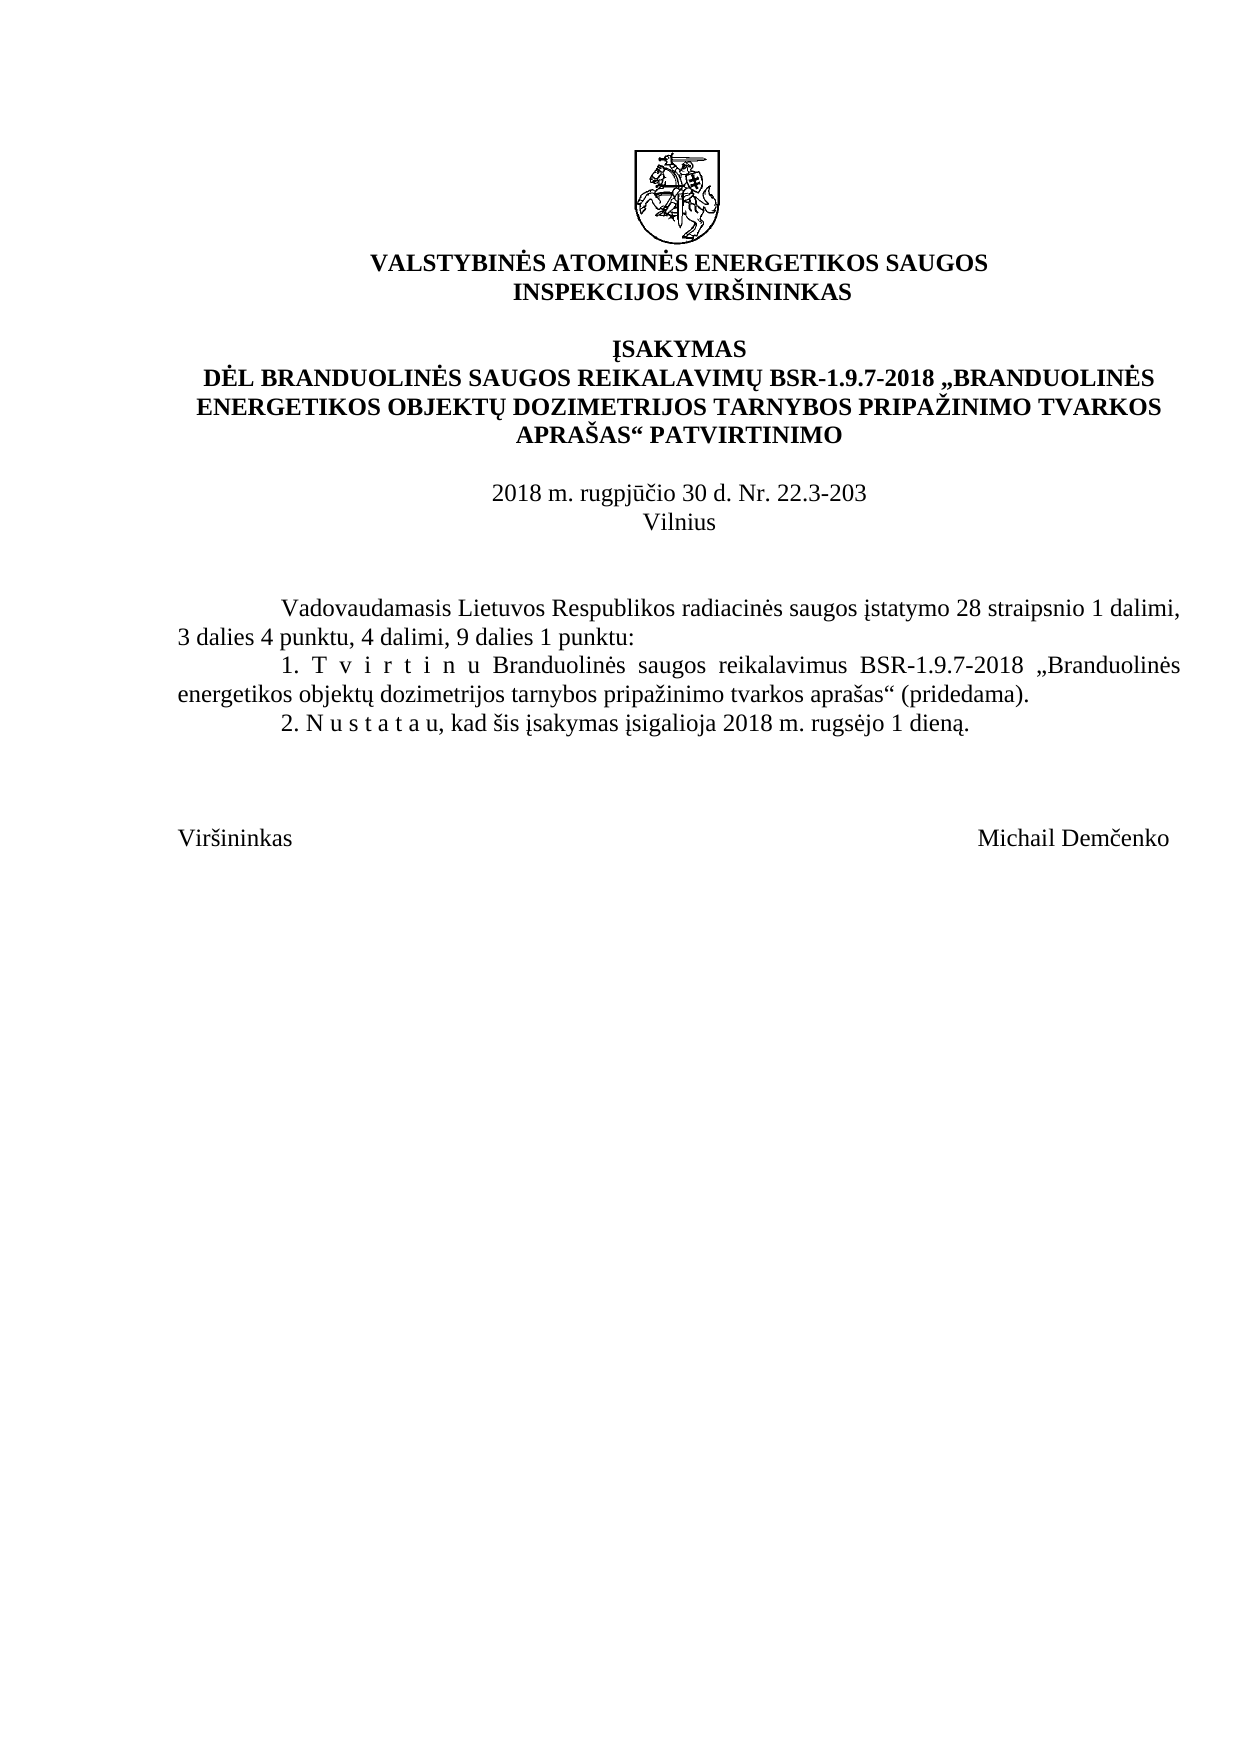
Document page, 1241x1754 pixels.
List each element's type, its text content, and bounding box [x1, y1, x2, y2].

text Vadovaudamasis Lietuvos Respublikos radiacinės saugos įstatymo 28 straipsnio 1 dalimi, 3 dalies 4 punktu, 4 dalimi, 9 dalies 1 punktu: [177, 593, 1181, 651]
text DĖL BRANDUOLINĖS SAUGOS REIKALAVIMŲ BSR-1.9.7-2018 „BRANDUOLINĖS ENERGETIKOS OBJEKTŲ DOZIMETRIJOS TARNYBOS PRIPAŽINIMO TVARKOS APRAŠAS“ PATVIRTINIMO [177, 363, 1181, 449]
text INSPEKCIJOS VIRŠININKAS [177, 277, 1181, 306]
text Vilnius [177, 507, 1181, 536]
text 2. N u s t a t a u, kad šis įsakymas įsigalioja 2018 m. rugsėjo 1 dieną. [177, 708, 1181, 737]
text ĮSAKYMAS [177, 334, 1181, 363]
text VALSTYBINĖS ATOMINĖS ENERGETIKOS SAUGOS [177, 248, 1181, 277]
text Viršininkas Michail Demčenko [177, 823, 1181, 852]
text 2018 m. rugpjūčio 30 d. Nr. 22.3-203 [177, 478, 1181, 507]
text 1. T v i r t i n u Branduolinės saugos reikalavimus BSR-1.9.7-2018 „Branduolinės energetikos objektų dozimetrijos tarnybos pripažinimo tvarkos aprašas“ (pridedama). [177, 651, 1181, 708]
